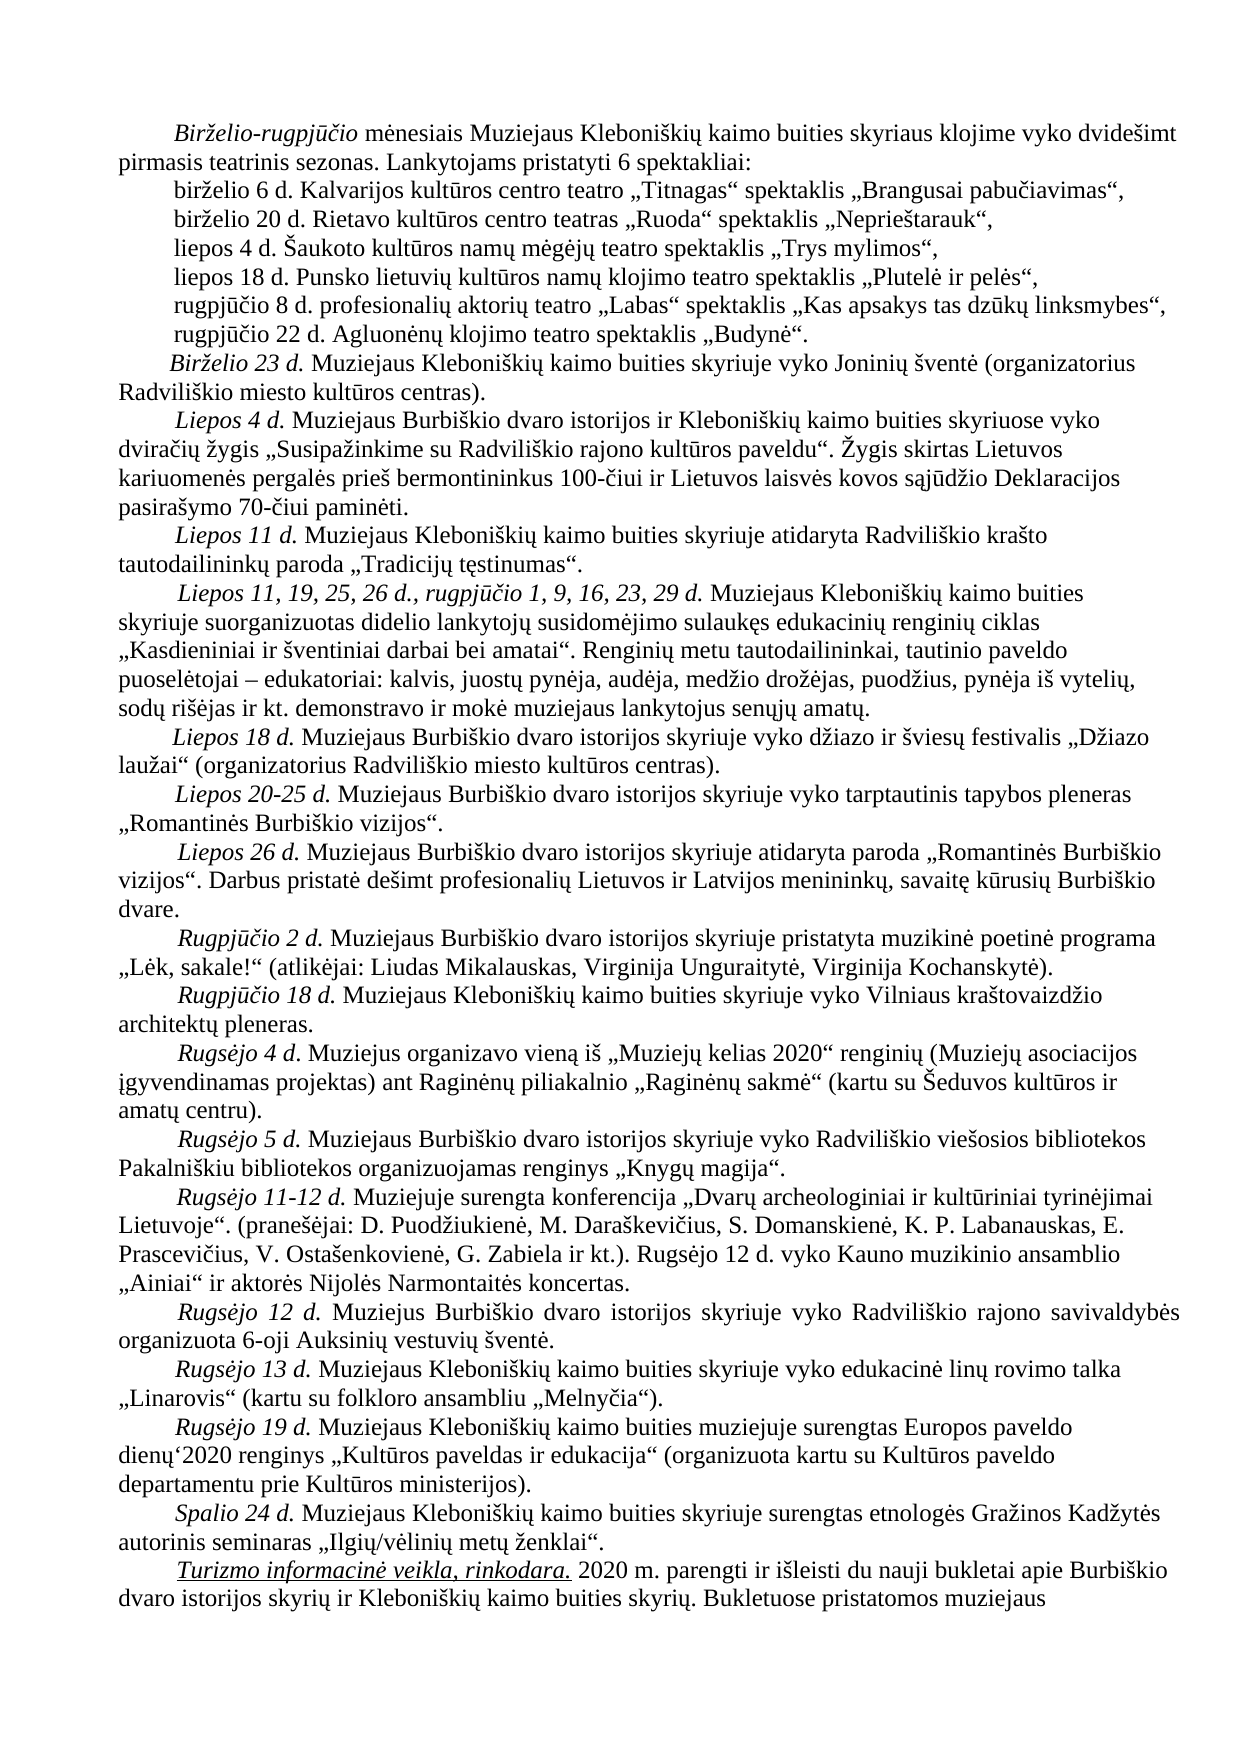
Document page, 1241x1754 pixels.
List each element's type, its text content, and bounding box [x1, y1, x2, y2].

list Liepos 26 d. Muziejaus Burbiškio dvaro istorijos skyriuje atidaryta paroda „Romantinės Burbiškio vizijos“. Darbus pristatė dešimt profesionalių Lietuvos ir Latvijos menininkų, savaitę kūrusių Burbiškio dvare. [118, 837, 1181, 923]
text Rugpjūčio 2 d. Muziejaus Burbiškio dvaro istorijos skyriuje pristatyta muzikinė poetinė programa „Lėk, sakale!“ (atlikėjai: Liudas Mikalauskas, Virginija Unguraitytė, Virginija Kochanskytė). [118, 923, 1181, 981]
list Rugpjūčio 18 d. Muziejaus Kleboniškių kaimo buities skyriuje vyko Vilniaus kraštovaizdžio architektų pleneras. [118, 981, 1169, 1038]
list Birželio 23 d. Muziejaus Kleboniškių kaimo buities skyriuje vyko Joninių šventė (organizatorius Radviliškio miesto kultūros centras). [118, 348, 1181, 406]
list Rugsėjo 19 d. Muziejaus Kleboniškių kaimo buities muziejuje surengtas Europos paveldo dienų‘2020 renginys „Kultūros paveldas ir edukacija“ (organizuota kartu su Kultūros paveldo departamentu prie Kultūros ministerijos). [118, 1412, 1169, 1498]
list Rugsėjo 4 d. Muziejus organizavo vieną iš „Muziejų kelias 2020“ renginių (Muziejų asociacijos įgyvendinamas projektas) ant Raginėnų piliakalnio „Raginėnų sakmė“ (kartu su Šeduvos kultūros ir amatų centru). [118, 1038, 1181, 1124]
text birželio 6 d. Kalvarijos kultūros centro teatro „Titnagas“ spektaklis „Brangusai pabučiavimas“, [118, 176, 1181, 204]
text birželio 20 d. Rietavo kultūros centro teatras „Ruoda“ spektaklis „Neprieštarauk“, [118, 204, 1181, 233]
list Spalio 24 d. Muziejaus Kleboniškių kaimo buities skyriuje surengtas etnologės Gražinos Kadžytės autorinis seminaras „Ilgių/vėlinių metų ženklai“. [118, 1498, 1169, 1556]
text Rugsėjo 12 d. Muziejus Burbiškio dvaro istorijos skyriuje vyko Radviliškio rajono savivaldybės organizuota 6-oji Auksinių vestuvių šventė. [118, 1297, 1181, 1354]
list Rugsėjo 13 d. Muziejaus Kleboniškių kaimo buities skyriuje vyko edukacinė linų rovimo talka „Linarovis“ (kartu su folkloro ansambliu „Melnyčia“). [118, 1354, 1169, 1412]
text Rugsėjo 11-12 d. Muziejuje surengta konferencija „Dvarų archeologiniai ir kultūriniai tyrinėjimai Lietuvoje“. (pranešėjai: D. Puodžiukienė, M. Daraškevičius, S. Domanskienė, K. P. Labanauskas, E. Prascevičius, V. Ostašenkovienė, G. Zabiela ir kt.). Rugsėjo 12 d. vyko Kauno muzikinio ansamblio „Ainiai“ ir aktorės Nijolės Narmontaitės koncertas. [118, 1182, 1181, 1297]
text liepos 18 d. Punsko lietuvių kultūros namų klojimo teatro spektaklis „Plutelė ir pelės“, [118, 262, 1181, 291]
list Liepos 20-25 d. Muziejaus Burbiškio dvaro istorijos skyriuje vyko tarptautinis tapybos pleneras „Romantinės Burbiškio vizijos“. [118, 779, 1181, 837]
list Liepos 11 d. Muziejaus Kleboniškių kaimo buities skyriuje atidaryta Radviliškio krašto tautodailininkų paroda „Tradicijų tęstinumas“. [118, 521, 1181, 578]
text liepos 4 d. Šaukoto kultūros namų mėgėjų teatro spektaklis „Trys mylimos“, [118, 233, 1181, 262]
list Rugsėjo 5 d. Muziejaus Burbiškio dvaro istorijos skyriuje vyko Radviliškio viešosios bibliotekos Pakalniškiu bibliotekos organizuojamas renginys „Knygų magija“. [118, 1124, 1181, 1182]
text Birželio-rugpjūčio mėnesiais Muziejaus Kleboniškių kaimo buities skyriaus klojime vyko dvidešimt pirmasis teatrinis sezonas. Lankytojams pristatyti 6 spektakliai: [118, 118, 1181, 176]
list Liepos 4 d. Muziejaus Burbiškio dvaro istorijos ir Kleboniškių kaimo buities skyriuose vyko dviračių žygis „Susipažinkime su Radviliškio rajono kultūros paveldu“. Žygis skirtas Lietuvos kariuomenės pergalės prieš bermontininkus 100-čiui ir Lietuvos laisvės kovos sąjūdžio Deklaracijos pasirašymo 70-čiui paminėti. [118, 406, 1181, 521]
list Liepos 18 d. Muziejaus Burbiškio dvaro istorijos skyriuje vyko džiazo ir šviesų festivalis „Džiazo laužai“ (organizatorius Radviliškio miesto kultūros centras). [118, 722, 1169, 779]
text rugpjūčio 22 d. Agluonėnų klojimo teatro spektaklis „Budynė“. [118, 319, 1181, 348]
text Turizmo informacinė veikla, rinkodara. 2020 m. parengti ir išleisti du nauji bukletai apie Burbiškio dvaro istorijos skyrių ir Kleboniškių kaimo buities skyrių. Bukletuose pristatomos muziejaus [118, 1556, 1169, 1612]
text rugpjūčio 8 d. profesionalių aktorių teatro „Labas“ spektaklis „Kas apsakys tas dzūkų linksmybes“, [118, 291, 1181, 319]
list Liepos 11, 19, 25, 26 d., rugpjūčio 1, 9, 16, 23, 29 d. Muziejaus Kleboniškių kaimo buities skyriuje suorganizuotas didelio lankytojų susidomėjimo sulaukęs edukacinių renginių ciklas „Kasdieniniai ir šventiniai darbai bei amatai“. Renginių metu tautodailininkai, tautinio paveldo puoselėtojai – edukatoriai: kalvis, juostų pynėja, audėja, medžio drožėjas, puodžius, pynėja iš vytelių, sodų rišėjas ir kt. demonstravo ir mokė muziejaus lankytojus senųjų amatų. [118, 578, 1169, 722]
